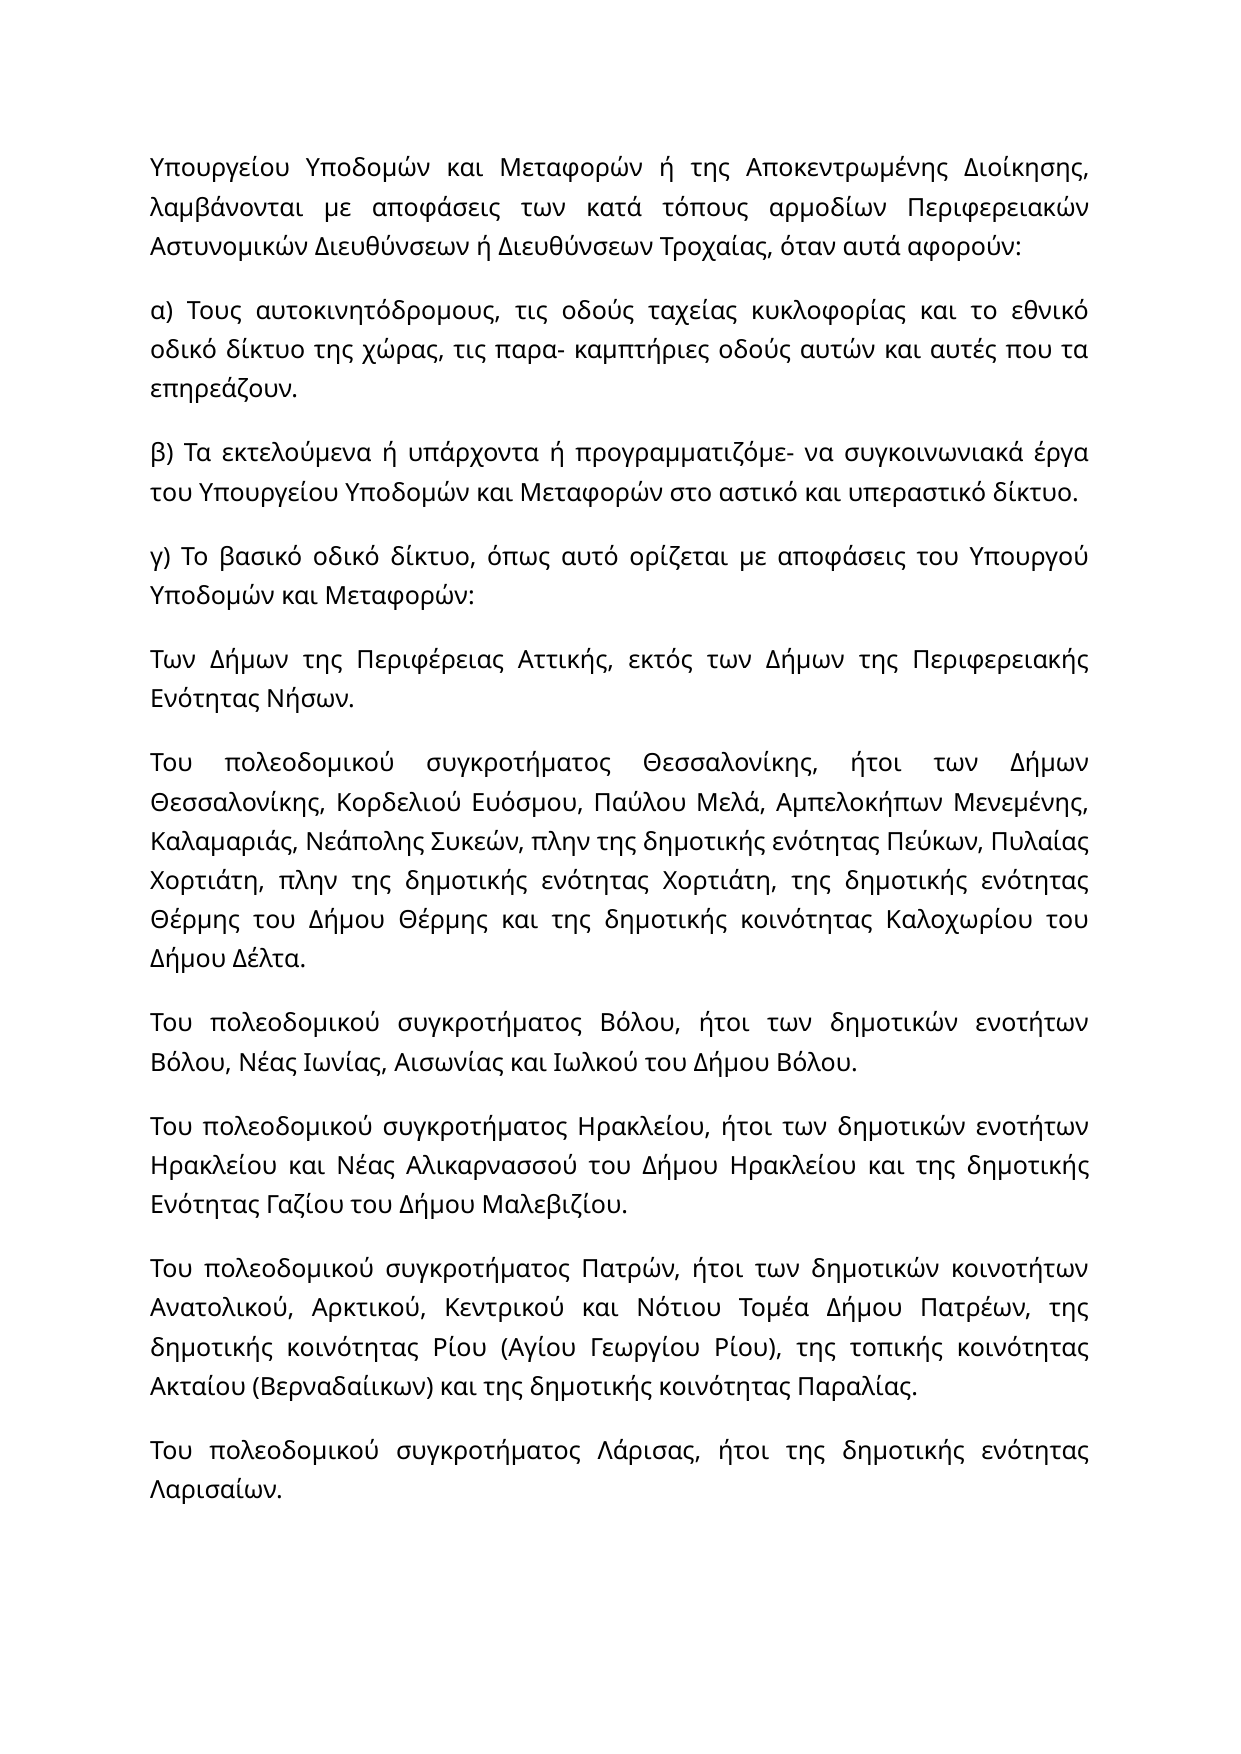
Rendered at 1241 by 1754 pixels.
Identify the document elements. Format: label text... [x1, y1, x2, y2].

text Των Δήμων της Περιφέρειας Αττικής, εκτός των Δήμων της Περιφερειακής Ενότητας Νήσων. [150, 642, 1090, 715]
text Του πολεοδομικού συγκροτήματος Ηρακλείου, ήτοι των δημοτικών ενοτήτων Ηρακλείου και Νέας Αλικαρνασσού του Δήμου Ηρακλείου και της δημοτικής Ενότητας Γαζίου του Δήμου Μαλεβιζίου. [150, 1108, 1090, 1221]
text α) Τους αυτοκινητόδρομους, τις οδούς ταχείας κυκλοφορίας και το εθνικό οδικό δίκτυο της χώρας, τις παρα- καμπτήριες οδούς αυτών και αυτές που τα επηρεάζουν. [150, 292, 1090, 405]
text γ) Το βασικό οδικό δίκτυο, όπως αυτό ορίζεται με αποφάσεις του Υπουργού Υποδομών και Μεταφορών: [150, 538, 1090, 612]
text β) Τα εκτελούμενα ή υπάρχοντα ή προγραμματιζόμε- να συγκοινωνιακά έργα του Υπουργείου Υποδομών και Μεταφορών στο αστικό και υπεραστικό δίκτυο. [150, 435, 1090, 508]
text Του πολεοδομικού συγκροτήματος Θεσσαλονίκης, ήτοι των Δήμων Θεσσαλονίκης, Κορδελιού Ευόσμου, Παύλου Μελά, Αμπελοκήπων Μενεμένης, Καλαμαριάς, Νεάπολης Συκεών, πλην της δημοτικής ενότητας Πεύκων, Πυλαίας Χορτιάτη, πλην της δημοτικής ενότητας Χορτιάτη, της δημοτικής ενότητας Θέρμης του Δήμου Θέρμης και της δημοτικής κοινότητας Καλοχωρίου του Δήμου Δέλτα. [150, 745, 1090, 975]
text Του πολεοδομικού συγκροτήματος Πατρών, ήτοι των δημοτικών κοινοτήτων Ανατολικού, Αρκτικού, Κεντρικού και Νότιου Τομέα Δήμου Πατρέων, της δημοτικής κοινότητας Ρίου (Αγίου Γεωργίου Ρίου), της τοπικής κοινότητας Ακταίου (Βερναδαίικων) και της δημοτικής κοινότητας Παραλίας. [150, 1251, 1090, 1402]
text Του πολεοδομικού συγκροτήματος Βόλου, ήτοι των δημοτικών ενοτήτων Βόλου, Νέας Ιωνίας, Αισωνίας και Ιωλκού του Δήμου Βόλου. [150, 1005, 1090, 1078]
text Υπουργείου Υποδομών και Μεταφορών ή της Αποκεντρωμένης Διοίκησης, λαμβάνονται με αποφάσεις των κατά τόπους αρμοδίων Περιφερειακών Αστυνομικών Διευθύνσεων ή Διευθύνσεων Τροχαίας, όταν αυτά αφορούν: [150, 150, 1090, 262]
text Του πολεοδομικού συγκροτήματος Λάρισας, ήτοι της δημοτικής ενότητας Λαρισαίων. [150, 1432, 1090, 1506]
